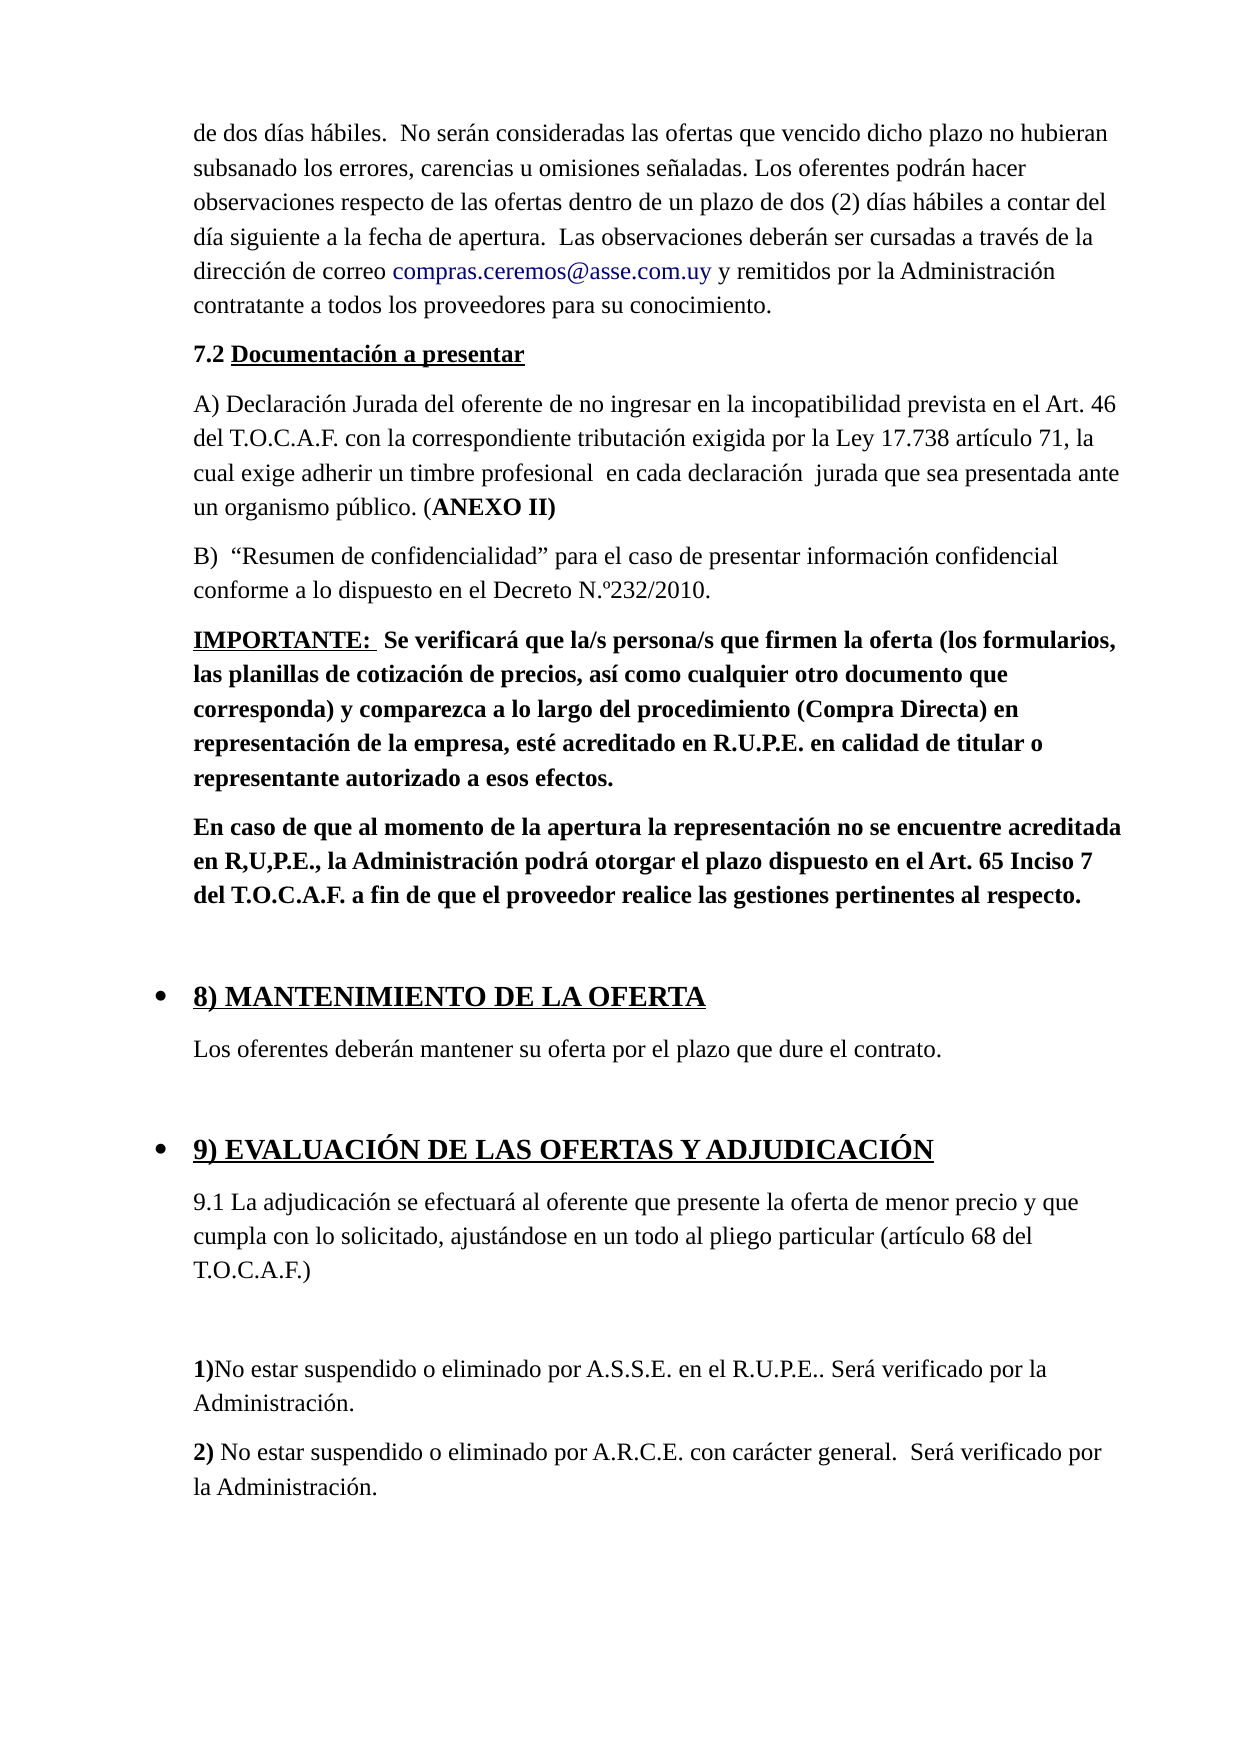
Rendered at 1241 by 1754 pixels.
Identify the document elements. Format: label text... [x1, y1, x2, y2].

text IMPORTANTE: Se verificará que la/s persona/s que firmen la oferta (los formularios, las planillas de cotización de precios, así como cualquier otro documento que corresponda) y comparezca a lo largo del procedimiento (Compra Directa) en representación de la empresa, esté acreditado en R.U.P.E. en calidad de titular o representante autorizado a esos efectos. [193, 625, 1122, 791]
text B) “Resumen de confidencialidad” para el caso de presentar información confidencial conforme a lo dispuesto en el Decreto N.º232/2010. [193, 541, 1122, 604]
text 9.1 La adjudicación se efectuará al oferente que presente la oferta de menor precio y que cumpla con lo solicitado, ajustándose en un todo al pliego particular (artículo 68 del T.O.C.A.F.) [193, 1187, 1122, 1284]
list 8) MANTENIMIENTO DE LA OFERTA [156, 979, 1122, 1012]
text 7.2 Documentación a presentar [193, 339, 1122, 368]
text de dos días hábiles. No serán consideradas las ofertas que vencido dicho plazo no hubieran subsanado los errores, carencias u omisiones señaladas. Los oferentes podrán hacer observaciones respecto de las ofertas dentro de un plazo de dos (2) días hábiles a contar del día siguiente a la fecha de apertura. Las observaciones deberán ser cursadas a través de la dirección de correo compras.ceremos@asse.com.uy y remitidos por la Administración contratante a todos los proveedores para su conocimiento. [193, 118, 1122, 319]
text 2) No estar suspendido o eliminado por A.R.C.E. con carácter general. Será verificado por la Administración. [193, 1437, 1122, 1501]
text A) Declaración Jurada del oferente de no ingresar en la incopatibilidad prevista en el Art. 46 del T.O.C.A.F. con la correspondiente tributación exigida por la Ley 17.738 artículo 71, la cual exige adherir un timbre profesional en cada declaración jurada que sea presentada ante un organismo público. (ANEXO II) [193, 389, 1122, 521]
text 1)No estar suspendido o eliminado por A.S.S.E. en el R.U.P.E.. Será verificado por la Administración. [193, 1354, 1122, 1417]
list 9) EVALUACIÓN DE LAS OFERTAS Y ADJUDICACIÓN [156, 1132, 1122, 1165]
text Los oferentes deberán mantener su oferta por el plazo que dure el contrato. [193, 1034, 1122, 1062]
text En caso de que al momento de la apertura la representación no se encuentre acreditada en R,U,P.E., la Administración podrá otorgar el plazo dispuesto en el Art. 65 Inciso 7 del T.O.C.A.F. a fin de que el proveedor realice las gestiones pertinentes al respecto. [193, 812, 1122, 909]
